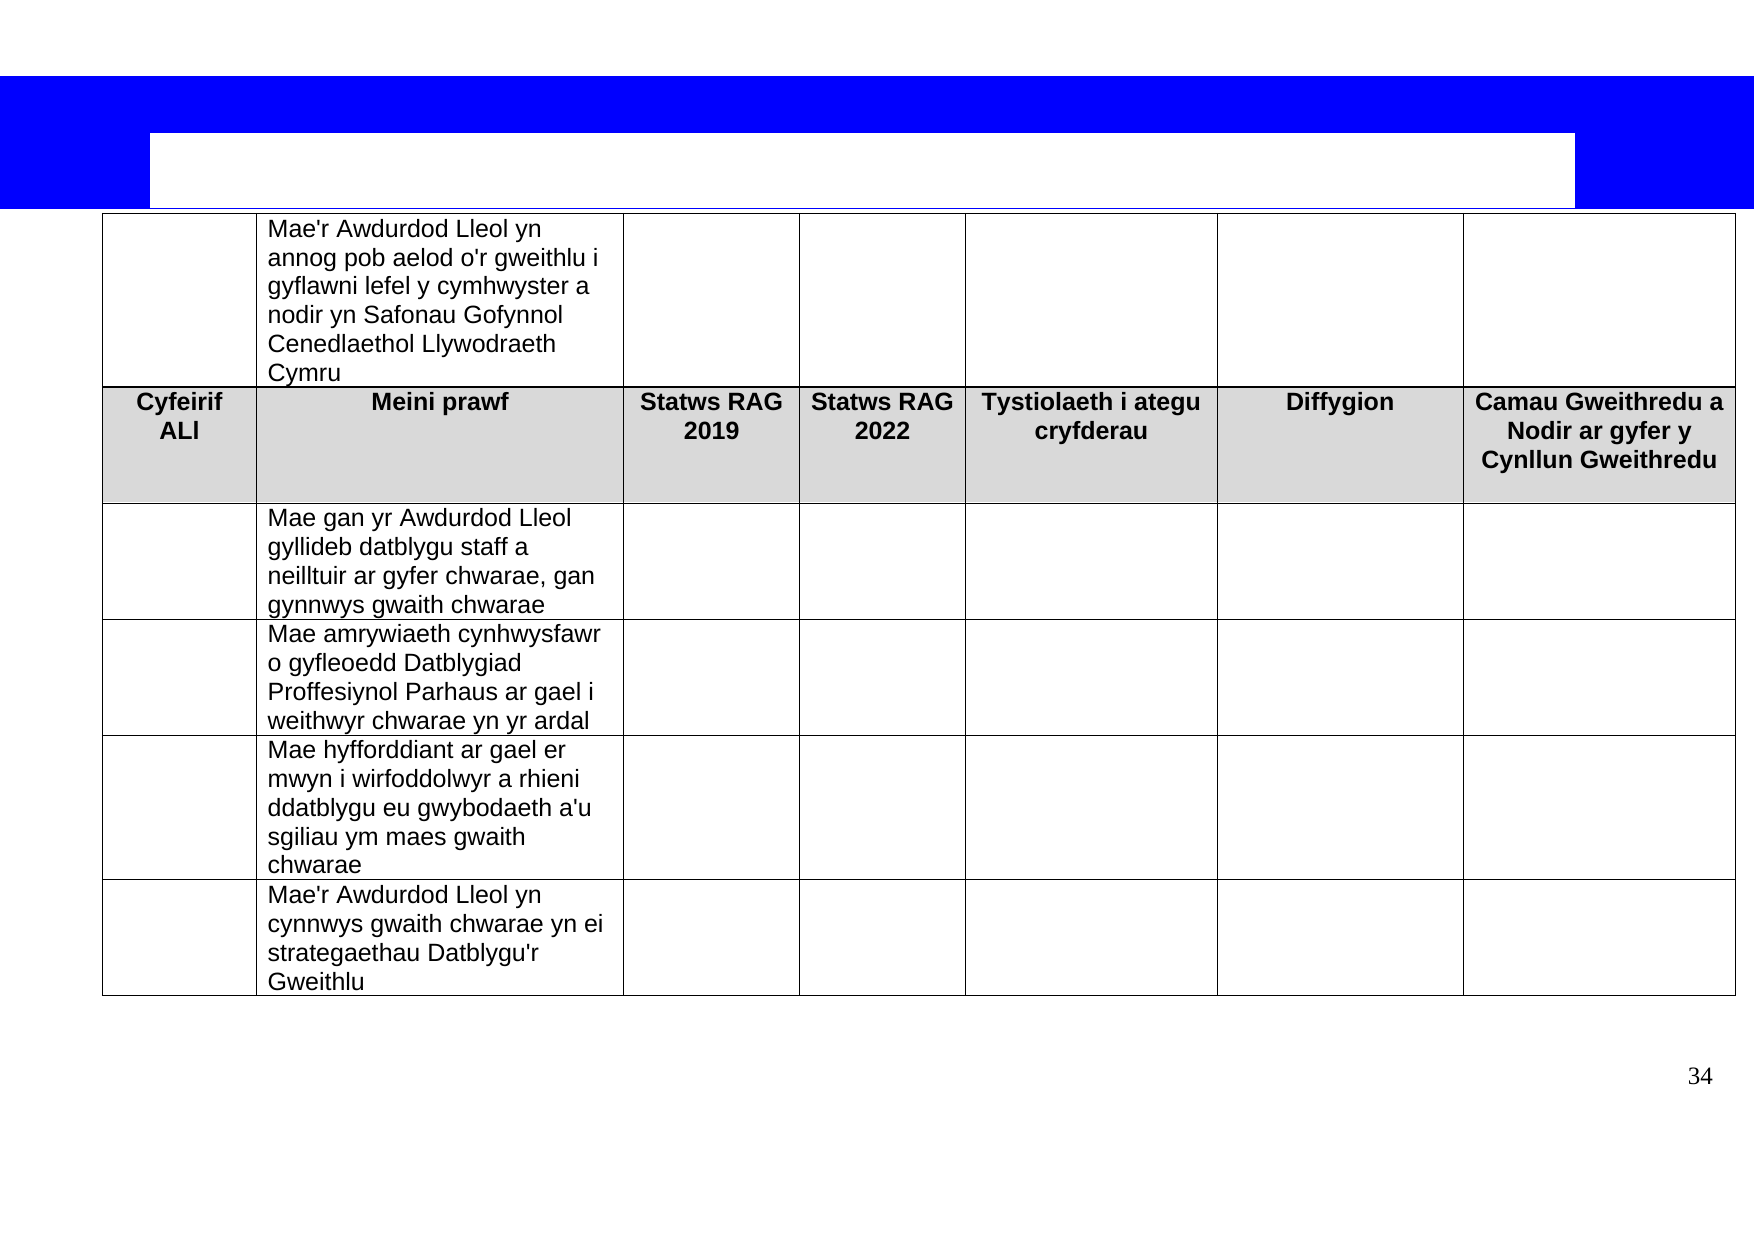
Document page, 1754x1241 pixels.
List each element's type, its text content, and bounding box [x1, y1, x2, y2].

table_cell Tystiolaeth i ategu cryfderau [966, 388, 1217, 502]
table_header [624, 214, 799, 386]
table_cell [103, 880, 256, 995]
table_cell [800, 504, 965, 618]
table_cell [1464, 880, 1735, 995]
table_cell Mae hyfforddiant ar gael er mwyn i wirfoddolwyr a rhieni ddatblygu eu gwybodaeth a'u sgiliau ym maes gwaith chwarae [257, 736, 623, 879]
table_cell [624, 504, 799, 618]
table_cell Camau Gweithredu a Nodir ar gyfer y Cynllun Gweithredu [1464, 388, 1735, 502]
table_header Mae'r Awdurdod Lleol yn annog pob aelod o'r gweithlu i gyflawni lefel y cymhwyster a nodir yn Safonau Gofynnol Cenedlaethol Llywodraeth Cymru [257, 214, 623, 386]
table_cell Statws RAG 2022 [800, 388, 965, 502]
table_cell Meini prawf [257, 388, 623, 502]
table_cell [1464, 620, 1735, 734]
table_cell Mae amrywiaeth cynhwysfawr o gyfleoedd Datblygiad Proffesiynol Parhaus ar gael i weithwyr chwarae yn yr ardal [257, 620, 623, 734]
table_cell [1464, 736, 1735, 879]
table_cell Cyfeirif ALl [103, 388, 256, 502]
table_cell [800, 736, 965, 879]
table_cell Mae gan yr Awdurdod Lleol gyllideb datblygu staff a neilltuir ar gyfer chwarae, gan gynnwys gwaith chwarae [257, 504, 623, 618]
table_cell [800, 620, 965, 734]
table_cell [1464, 504, 1735, 618]
table_header [1218, 214, 1463, 386]
table_cell [1218, 620, 1463, 734]
table_cell [624, 736, 799, 879]
table_cell [103, 736, 256, 879]
table_header [966, 214, 1217, 386]
table_cell [103, 504, 256, 618]
table_cell Mae'r Awdurdod Lleol yn cynnwys gwaith chwarae yn ei strategaethau Datblygu'r Gweithlu [257, 880, 623, 995]
table_cell [103, 620, 256, 734]
table_cell Statws RAG 2019 [624, 388, 799, 502]
table_cell [800, 880, 965, 995]
table_cell [624, 620, 799, 734]
table_header [1464, 214, 1735, 386]
table_cell [966, 736, 1217, 879]
table_cell [1218, 504, 1463, 618]
table_cell [1218, 736, 1463, 879]
table_cell [624, 880, 799, 995]
table_cell [966, 504, 1217, 618]
table_cell Diffygion [1218, 388, 1463, 502]
table_cell [966, 880, 1217, 995]
table_cell [1218, 880, 1463, 995]
table_header [103, 214, 256, 386]
table_header [800, 214, 965, 386]
table_cell [966, 620, 1217, 734]
